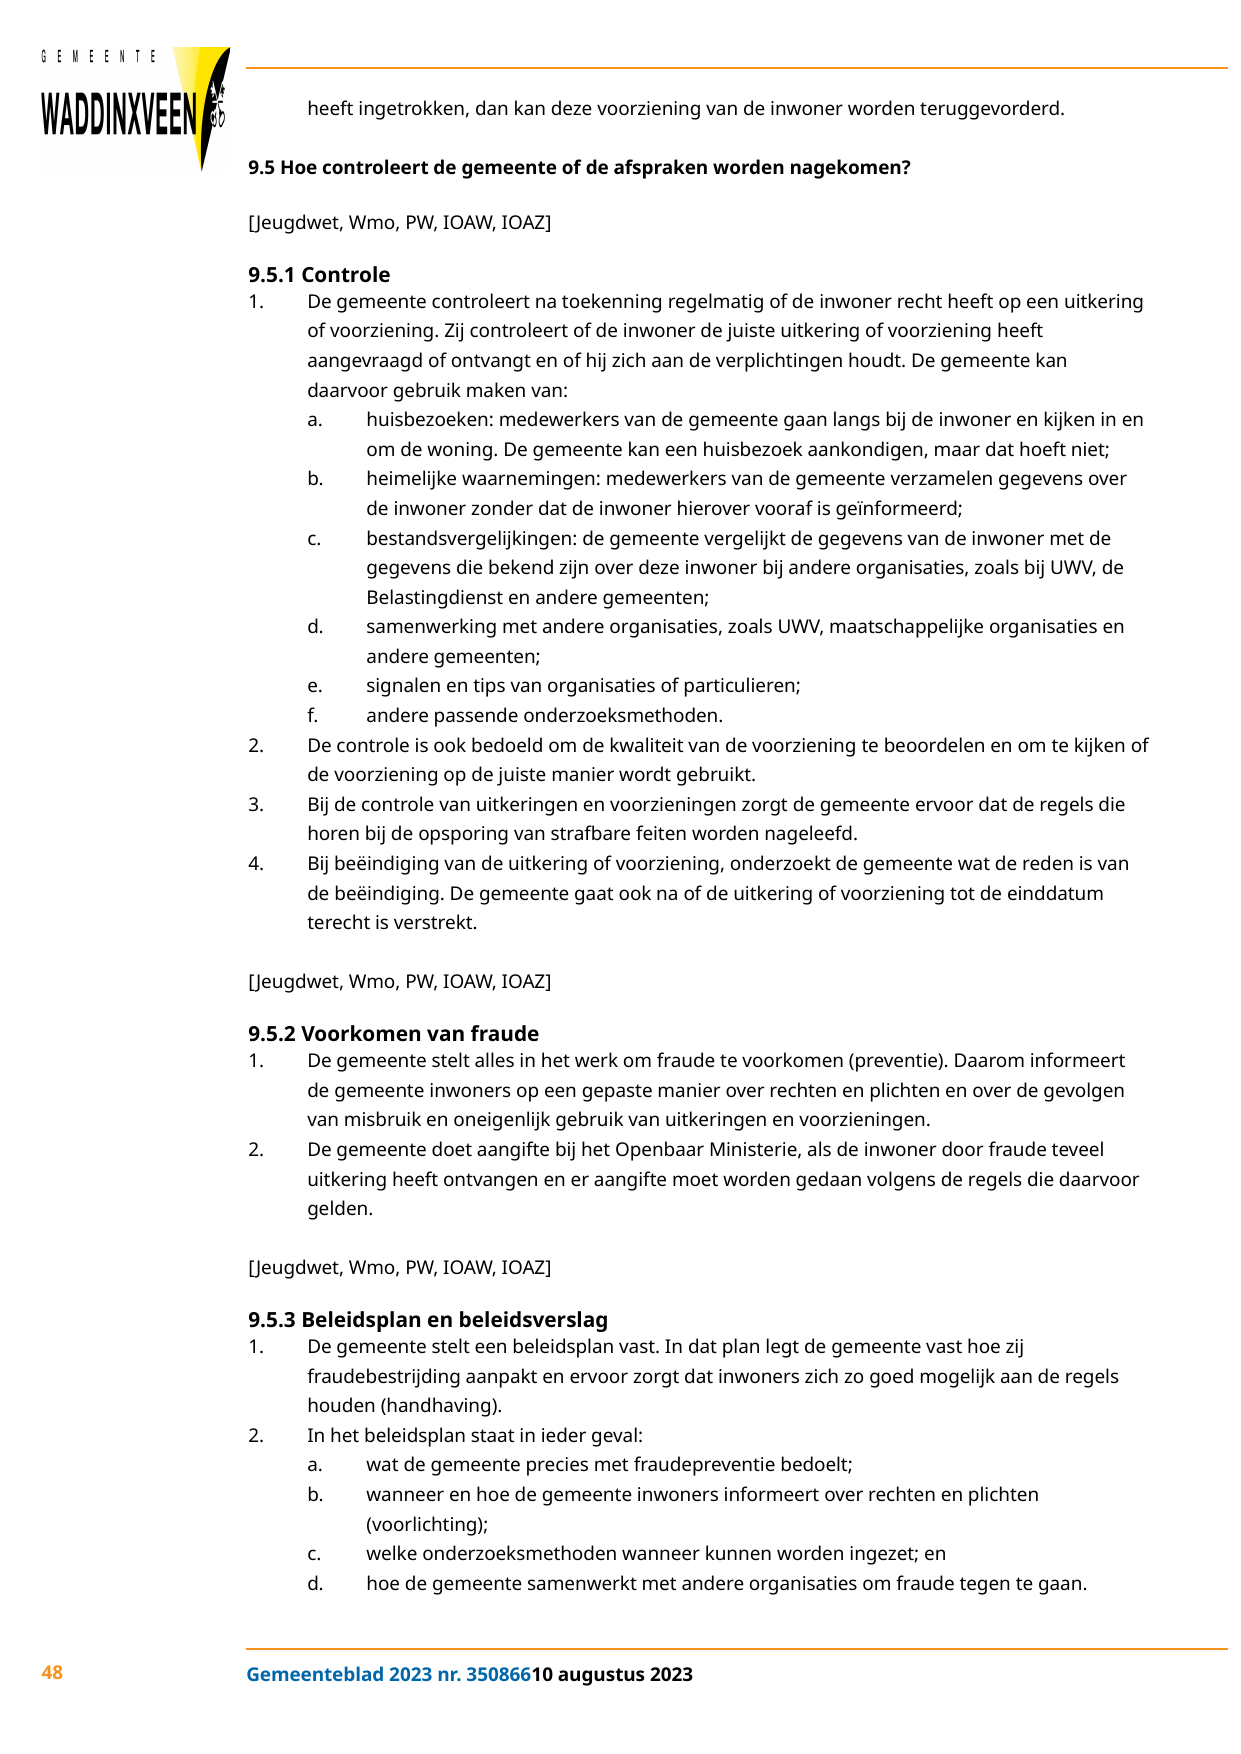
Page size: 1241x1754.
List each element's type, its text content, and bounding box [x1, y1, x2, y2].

list Bij beëindiging van de uitkering of voorziening, onderzoekt de gemeente wat de reden is van de beëindiging. De gemeente gaat ook na of de uitkering of voorziening tot de einddatum terecht is verstrekt. [248, 850, 1152, 935]
list wat de gemeente precies met fraudepreventie bedoelt; [307, 1452, 1152, 1477]
text [Jeugdwet, Wmo, PW, IOAW, IOAZ] [248, 1254, 1152, 1280]
list bestandsvergelijkingen: de gemeente vergelijkt de gegevens van de inwoner met de gegevens die bekend zijn over deze inwoner bij andere organisaties, zoals bij UWV, de Belastingdienst en andere gemeenten; [307, 525, 1152, 610]
list Bij de controle van uitkeringen en voorzieningen zorgt de gemeente ervoor dat de regels die horen bij de opsporing van strafbare feiten worden nageleefd. [248, 791, 1152, 846]
list heimelijke waarnemingen: medewerkers van de gemeente verzamelen gegevens over de inwoner zonder dat de inwoner hierover vooraf is geïnformeerd; [307, 466, 1152, 521]
text 9.5.1 Controle [248, 260, 1152, 288]
text [Jeugdwet, Wmo, PW, IOAW, IOAZ] [248, 968, 1152, 994]
text 9.5 Hoe controleert de gemeente of de afspraken worden nagekomen? [248, 154, 1152, 180]
picture [41, 47, 231, 172]
text 9.5.2 Voorkomen van fraude [248, 1019, 1152, 1047]
list hoe de gemeente samenwerkt met andere organisaties om fraude tegen te gaan. [307, 1570, 1152, 1596]
text [Jeugdwet, Wmo, PW, IOAW, IOAZ] [248, 209, 1152, 235]
list wanneer en hoe de gemeente inwoners informeert over rechten en plichten (voorlichting); [307, 1481, 1152, 1537]
list signalen en tips van organisaties of particulieren; [307, 673, 1152, 698]
list De gemeente controleert na toekenning regelmatig of de inwoner recht heeft op een uitkering of voorziening. Zij controleert of de inwoner de juiste uitkering of voorziening heeft aangevraagd of ontvangt en of hij zich aan de verplichtingen houdt. De gemeente kan daarvoor gebruik maken van: [248, 288, 1152, 403]
list andere passende onderzoeksmethoden. [307, 702, 1152, 728]
list heeft ingetrokken, dan kan deze voorziening van de inwoner worden teruggevorderd. [248, 95, 1152, 121]
list welke onderzoeksmethoden wanneer kunnen worden ingezet; en [307, 1540, 1152, 1566]
list samenwerking met andere organisaties, zoals UWV, maatschappelijke organisaties en andere gemeenten; [307, 613, 1152, 669]
list huisbezoeken: medewerkers van de gemeente gaan langs bij de inwoner en kijken in en om de woning. De gemeente kan een huisbezoek aankondigen, maar dat hoeft niet; [307, 406, 1152, 462]
list De controle is ook bedoeld om de kwaliteit van de voorziening te beoordelen en om te kijken of de voorziening op de juiste manier wordt gebruikt. [248, 732, 1152, 787]
list De gemeente doet aangifte bij het Openbaar Ministerie, als de inwoner door fraude teveel uitkering heeft ontvangen en er aangifte moet worden gedaan volgens de regels die daarvoor gelden. [248, 1136, 1152, 1221]
list De gemeente stelt alles in het werk om fraude te voorkomen (preventie). Daarom informeert de gemeente inwoners op een gepaste manier over rechten en plichten en over de gevolgen van misbruik en oneigenlijk gebruik van uitkeringen en voorzieningen. [248, 1047, 1152, 1132]
text 9.5.3 Beleidsplan en beleidsverslag [248, 1305, 1152, 1333]
list De gemeente stelt een beleidsplan vast. In dat plan legt de gemeente vast hoe zij fraudebestrijding aanpakt en ervoor zorgt dat inwoners zich zo goed mogelijk aan de regels houden (handhaving). [248, 1333, 1152, 1418]
list In het beleidsplan staat in ieder geval: [248, 1422, 1152, 1448]
